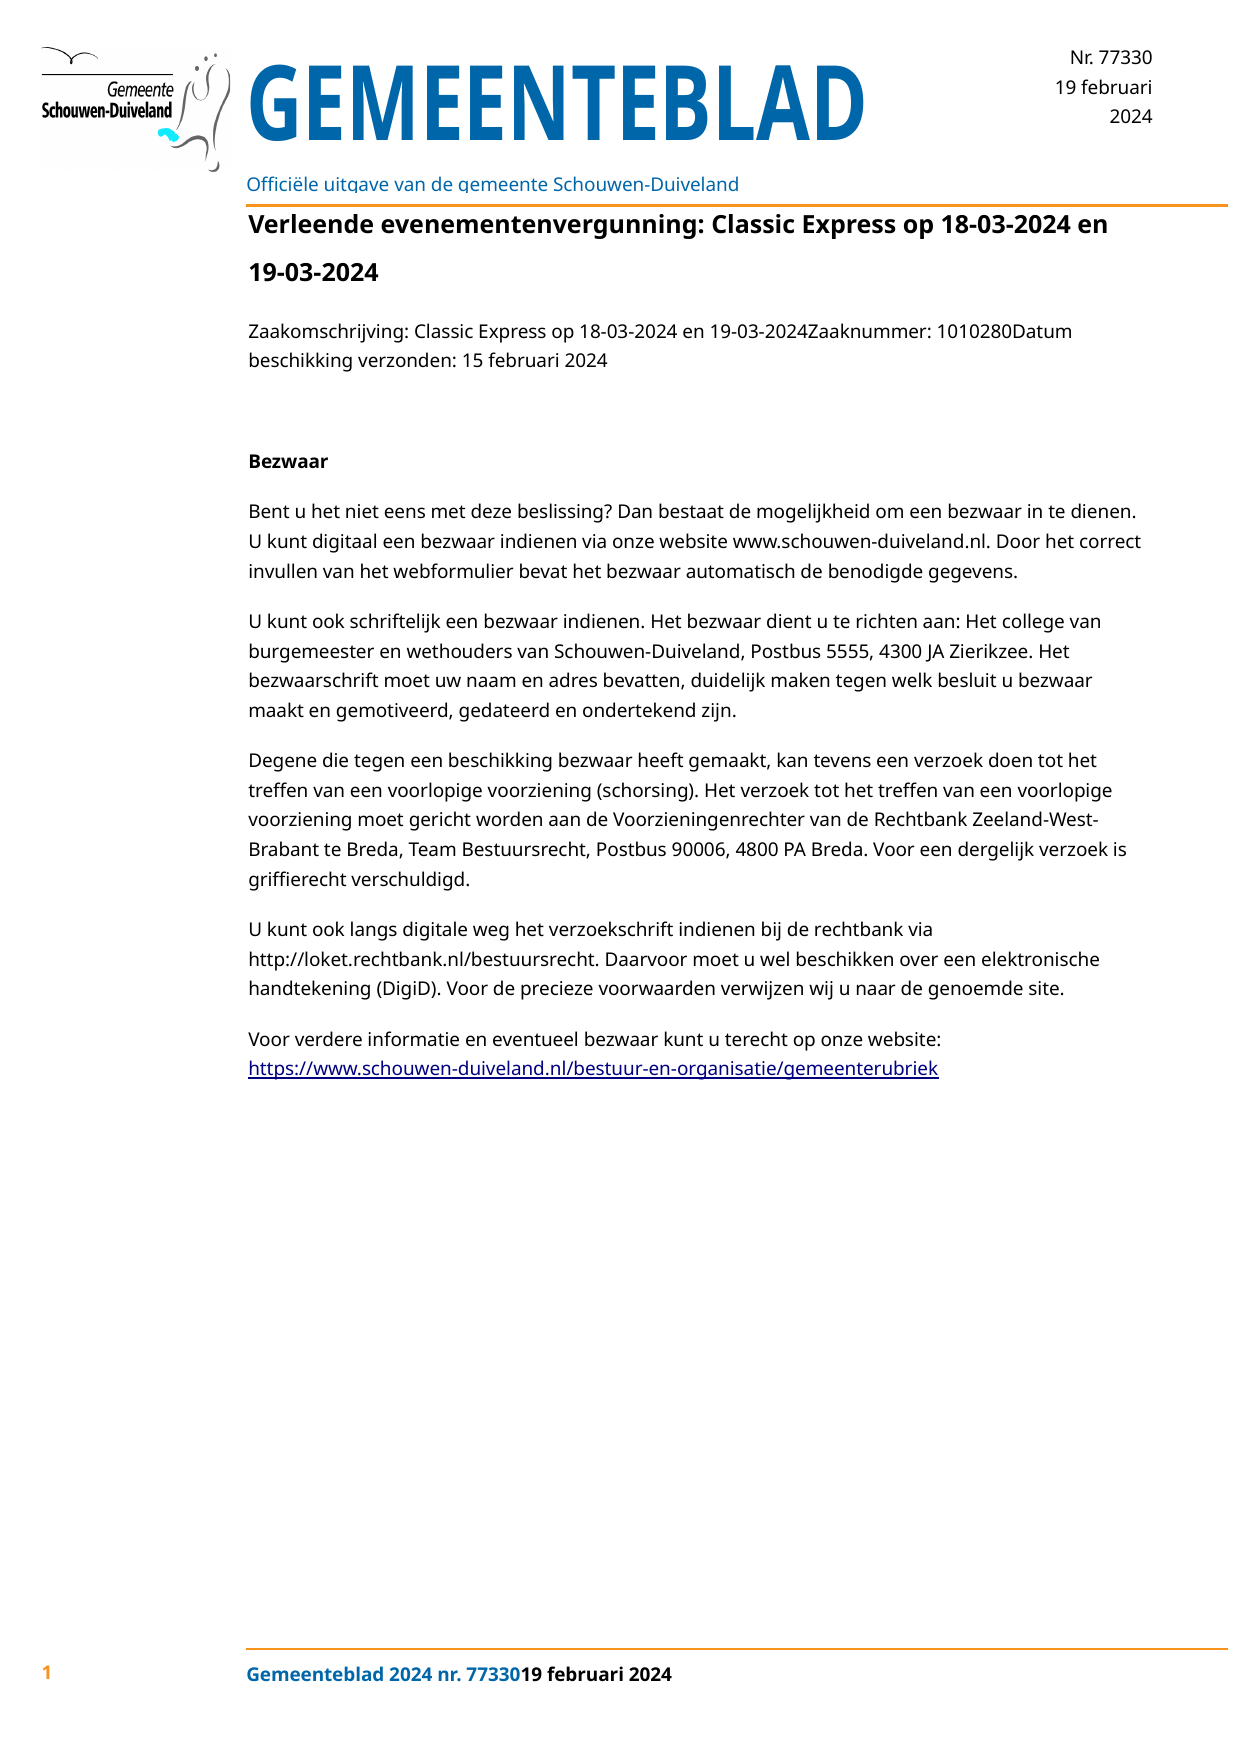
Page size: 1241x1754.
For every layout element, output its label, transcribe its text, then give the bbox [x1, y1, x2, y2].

picture [41, 47, 231, 172]
text U kunt ook langs digitale weg het verzoekschrift indienen bij de rechtbank via http://loket.rechtbank.nl/bestuursrecht. Daarvoor moet u wel beschikken over een elektronische handtekening (DigiD). Voor de precieze voorwaarden verwijzen wij u naar de genoemde site. [248, 916, 1152, 1001]
text Verleende evenementenvergunning: Classic Express op 18-03-2024 en 19-03-2024 [248, 207, 1152, 288]
text U kunt ook schriftelijk een bezwaar indienen. Het bezwaar dient u te richten aan: Het college van burgemeester en wethouders van Schouwen-Duiveland, Postbus 5555, 4300 JA Zierikzee. Het bezwaarschrift moet uw naam en adres bevatten, duidelijk maken tegen welk besluit u bezwaar maakt en gemotiveerd, gedateerd en ondertekend zijn. [248, 608, 1152, 723]
text Voor verdere informatie en eventueel bezwaar kunt u terecht op onze website: https://www.schouwen-duiveland.nl/bestuur-en-organisatie/gemeenterubriek [248, 1026, 1152, 1081]
text Zaakomschrijving: Classic Express op 18-03-2024 en 19-03-2024Zaaknummer: 1010280Datum beschikking verzonden: 15 februari 2024 [248, 318, 1152, 373]
text Bezwaar [248, 448, 1152, 474]
text Degene die tegen een beschikking bezwaar heeft gemaakt, kan tevens een verzoek doen tot het treffen van een voorlopige voorziening (schorsing). Het verzoek tot het treffen van een voorlopige voorziening moet gericht worden aan de Voorzieningenrechter van de Rechtbank Zeeland-West-Brabant te Breda, Team Bestuursrecht, Postbus 90006, 4800 PA Breda. Voor een dergelijk verzoek is griffierecht verschuldigd. [248, 747, 1152, 892]
text Bent u het niet eens met deze beslissing? Dan bestaat de mogelijkheid om een bezwaar in te dienen. U kunt digitaal een bezwaar indienen via onze website www.schouwen-duiveland.nl. Door het correct invullen van het webformulier bevat het bezwaar automatisch de benodigde gegevens. [248, 499, 1152, 584]
